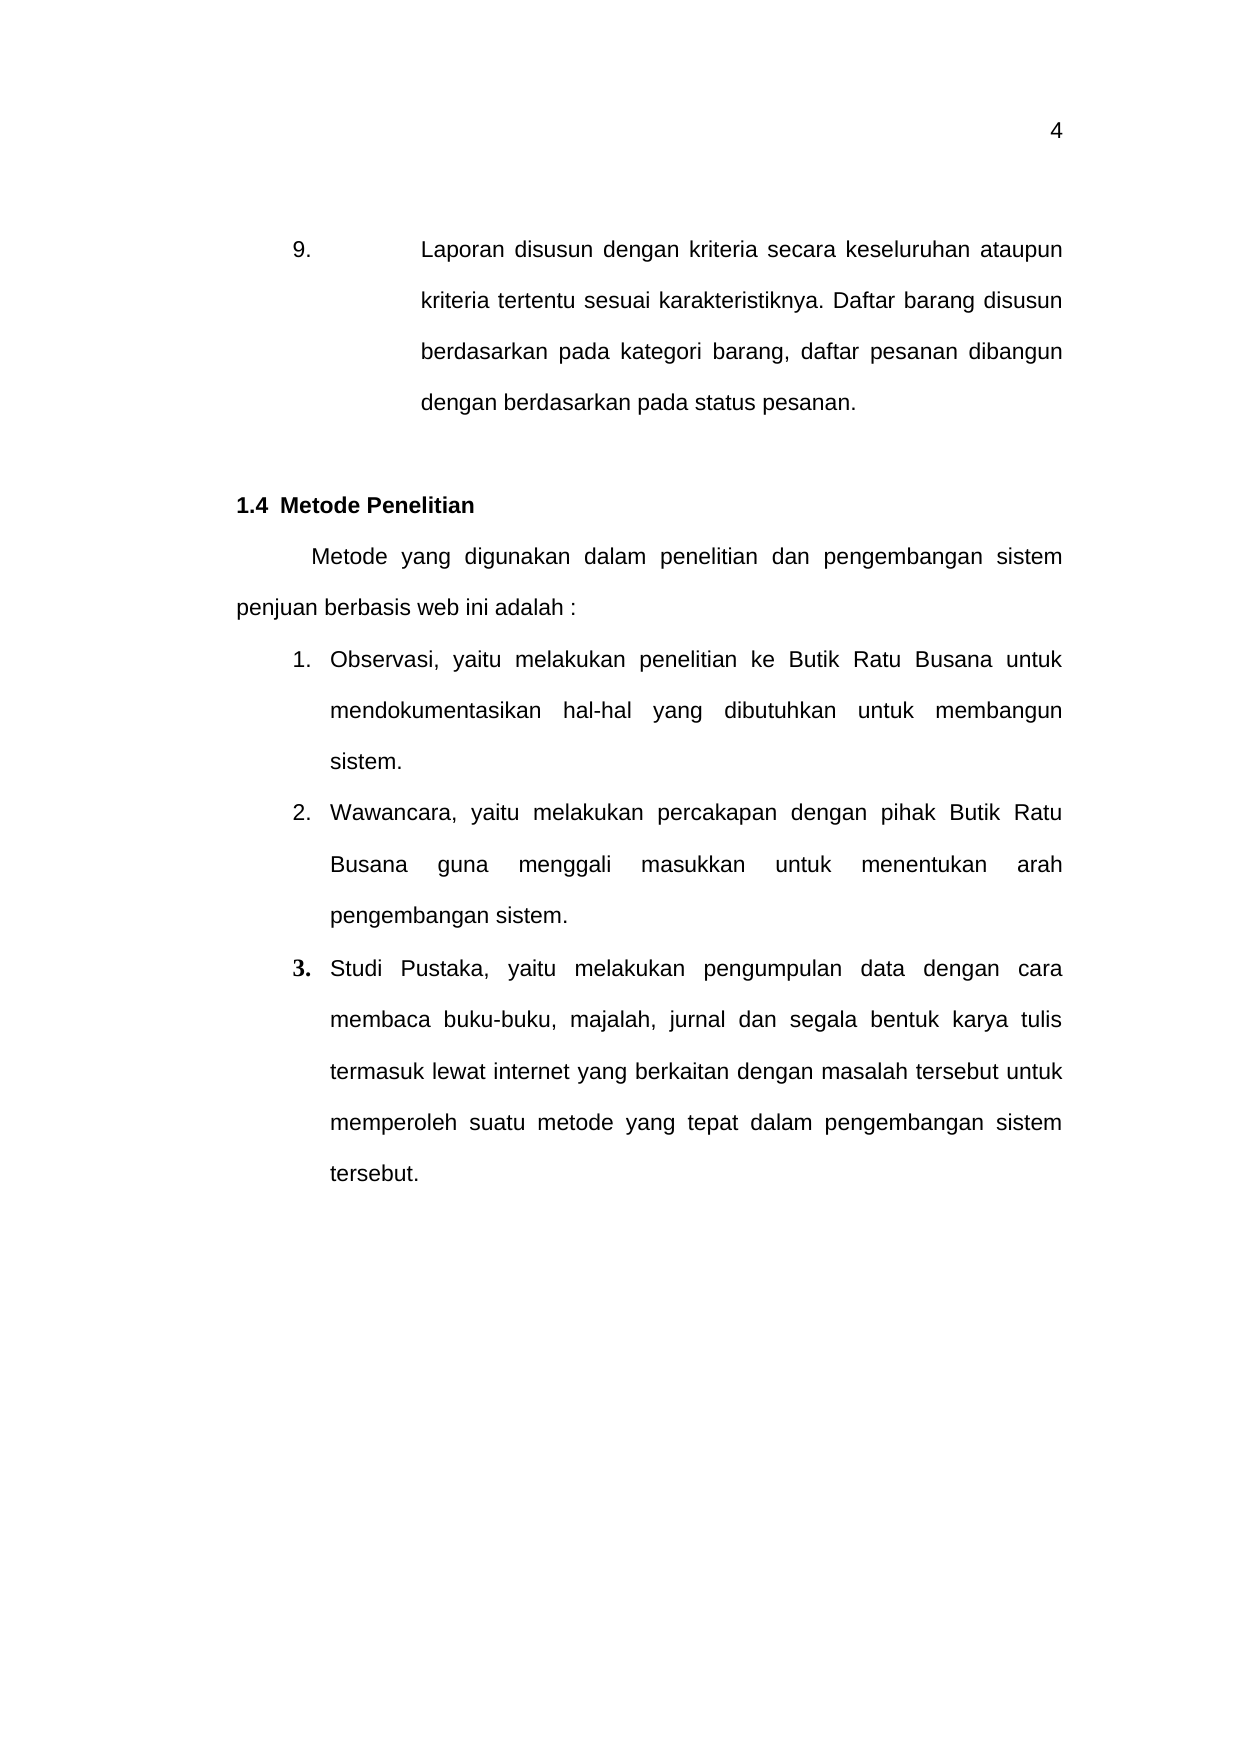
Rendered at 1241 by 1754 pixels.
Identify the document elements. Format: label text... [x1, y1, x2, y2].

list Studi Pustaka, yaitu melakukan pengumpulan data dengan cara membaca buku-buku, majalah, jurnal dan segala bentuk karya tulis termasuk lewat internet yang berkaitan dengan masalah tersebut untuk memperoleh suatu metode yang tepat dalam pengembangan sistem tersebut. [292, 954, 1063, 1186]
list Wawancara, yaitu melakukan percakapan dengan pihak Butik Ratu Busana guna menggali masukkan untuk menentukan arah pengembangan sistem. [292, 800, 1063, 928]
list Observasi, yaitu melakukan penelitian ke Butik Ratu Busana untuk mendokumentasikan hal-hal yang dibutuhkan untuk membangun sistem. [292, 646, 1063, 774]
list Metode Penelitian [236, 492, 1063, 518]
text Metode yang digunakan dalam penelitian dan pengembangan sistem penjuan berbasis web ini adalah : [236, 544, 1063, 621]
list Laporan disusun dengan kriteria secara keseluruhan ataupun kriteria tertentu sesuai karakteristiknya. Daftar barang disusun berdasarkan pada kategori barang, daftar pesanan dibangun dengan berdasarkan pada status pesanan. [292, 236, 1063, 416]
